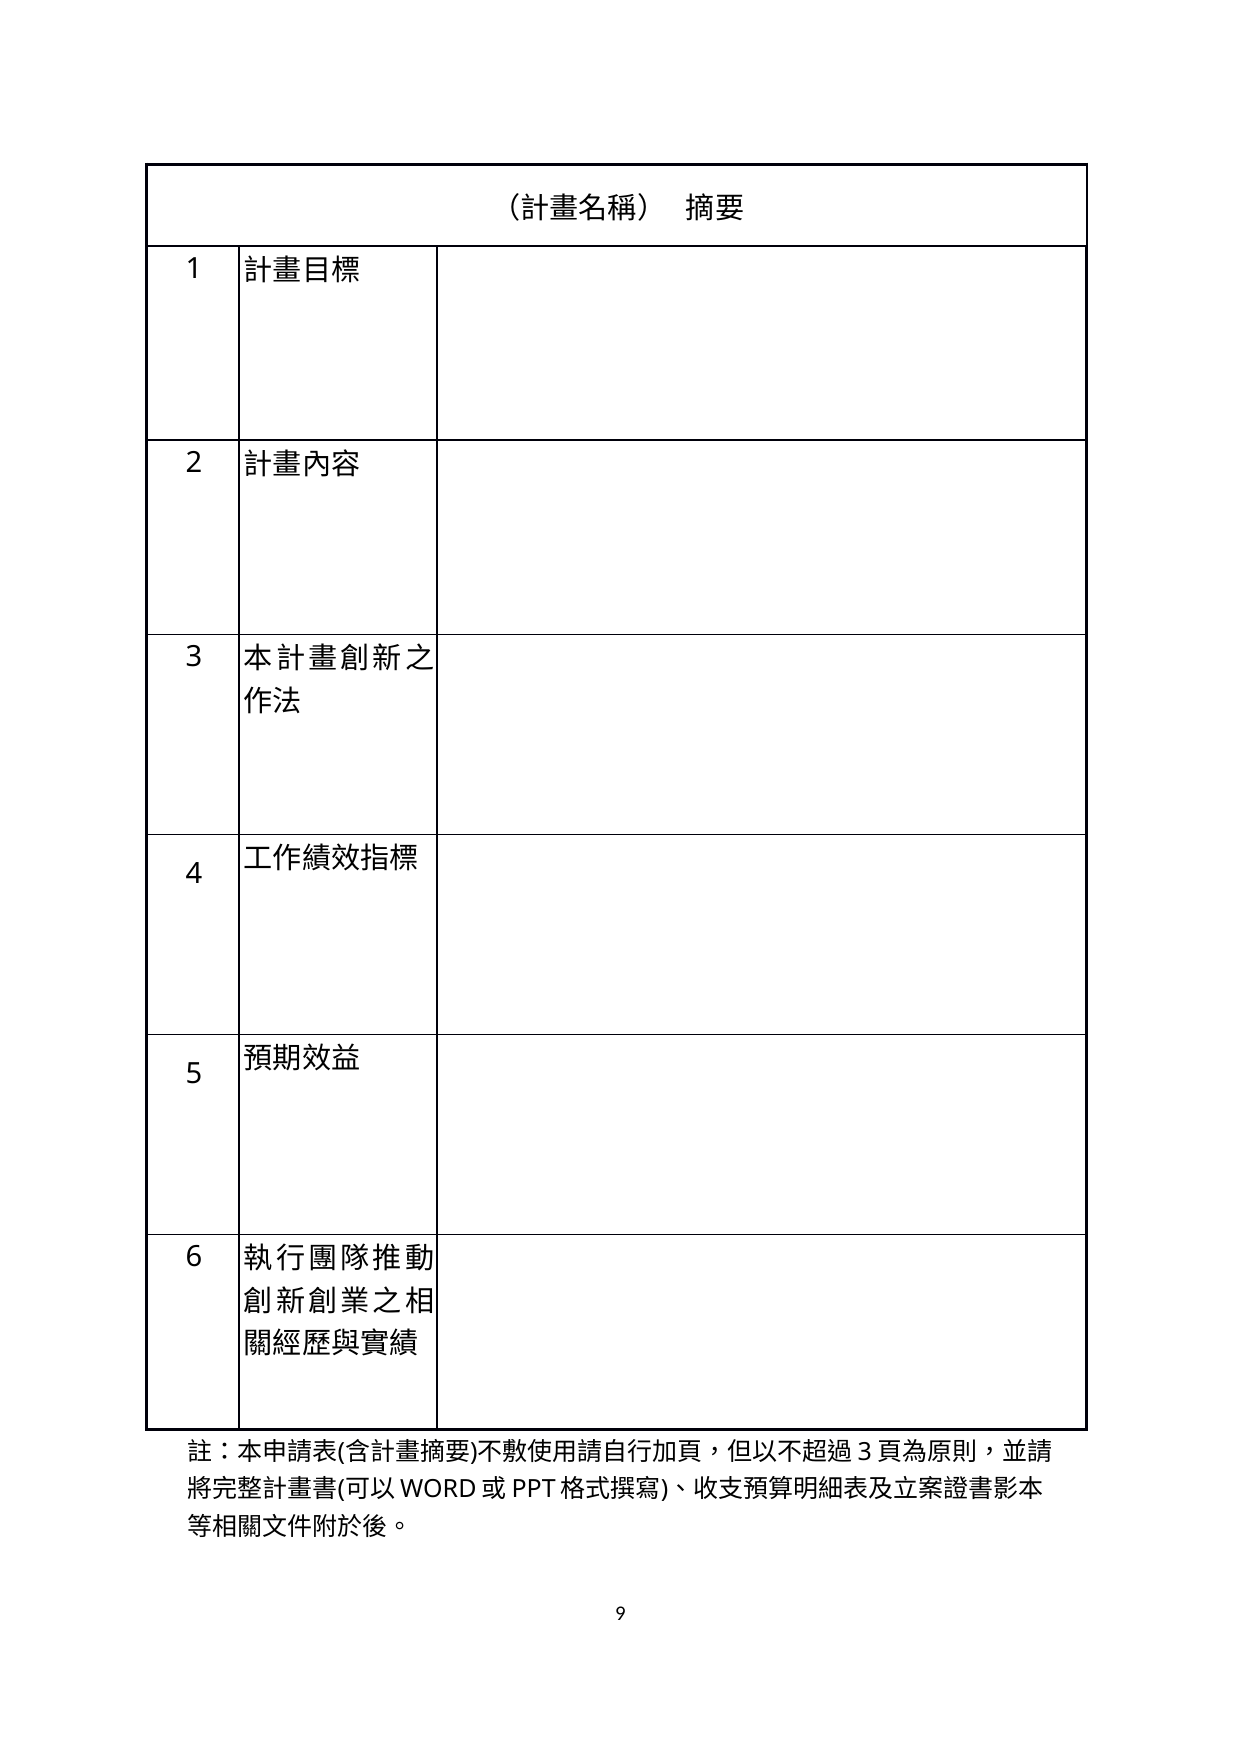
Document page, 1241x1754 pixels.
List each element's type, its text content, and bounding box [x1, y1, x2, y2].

table_cell 5 [148, 1035, 238, 1233]
table_cell [438, 835, 1085, 1033]
table_cell [438, 1035, 1085, 1233]
table_cell [438, 441, 1085, 633]
table_cell 4 [148, 835, 238, 1033]
table_cell [438, 1235, 1085, 1427]
table_cell 預期效益 [240, 1035, 436, 1233]
table_cell 1 [148, 247, 238, 439]
table_cell 執行團隊推動創新創業之相關經歷與實績 [240, 1235, 436, 1427]
text 註：本申請表(含計畫摘要)不敷使用請自行加頁，但以不超過3頁為原則，並請將完整計畫書(可以WORD或PPT格式撰寫)、收支預算明細表及立案證書影本等相關文件附於後。 [187, 1431, 1053, 1543]
table_header （計畫名稱） 摘要 [148, 166, 1086, 245]
table_cell 工作績效指標 [240, 835, 436, 1033]
table_cell [438, 247, 1085, 439]
table_cell 本計畫創新之作法 [240, 635, 436, 833]
table_cell 計畫目標 [240, 247, 436, 439]
table_cell 計畫內容 [240, 441, 436, 633]
table_cell 2 [148, 441, 238, 633]
table_cell [438, 635, 1085, 833]
table_cell 3 [148, 635, 238, 833]
table_cell 6 [148, 1235, 238, 1427]
